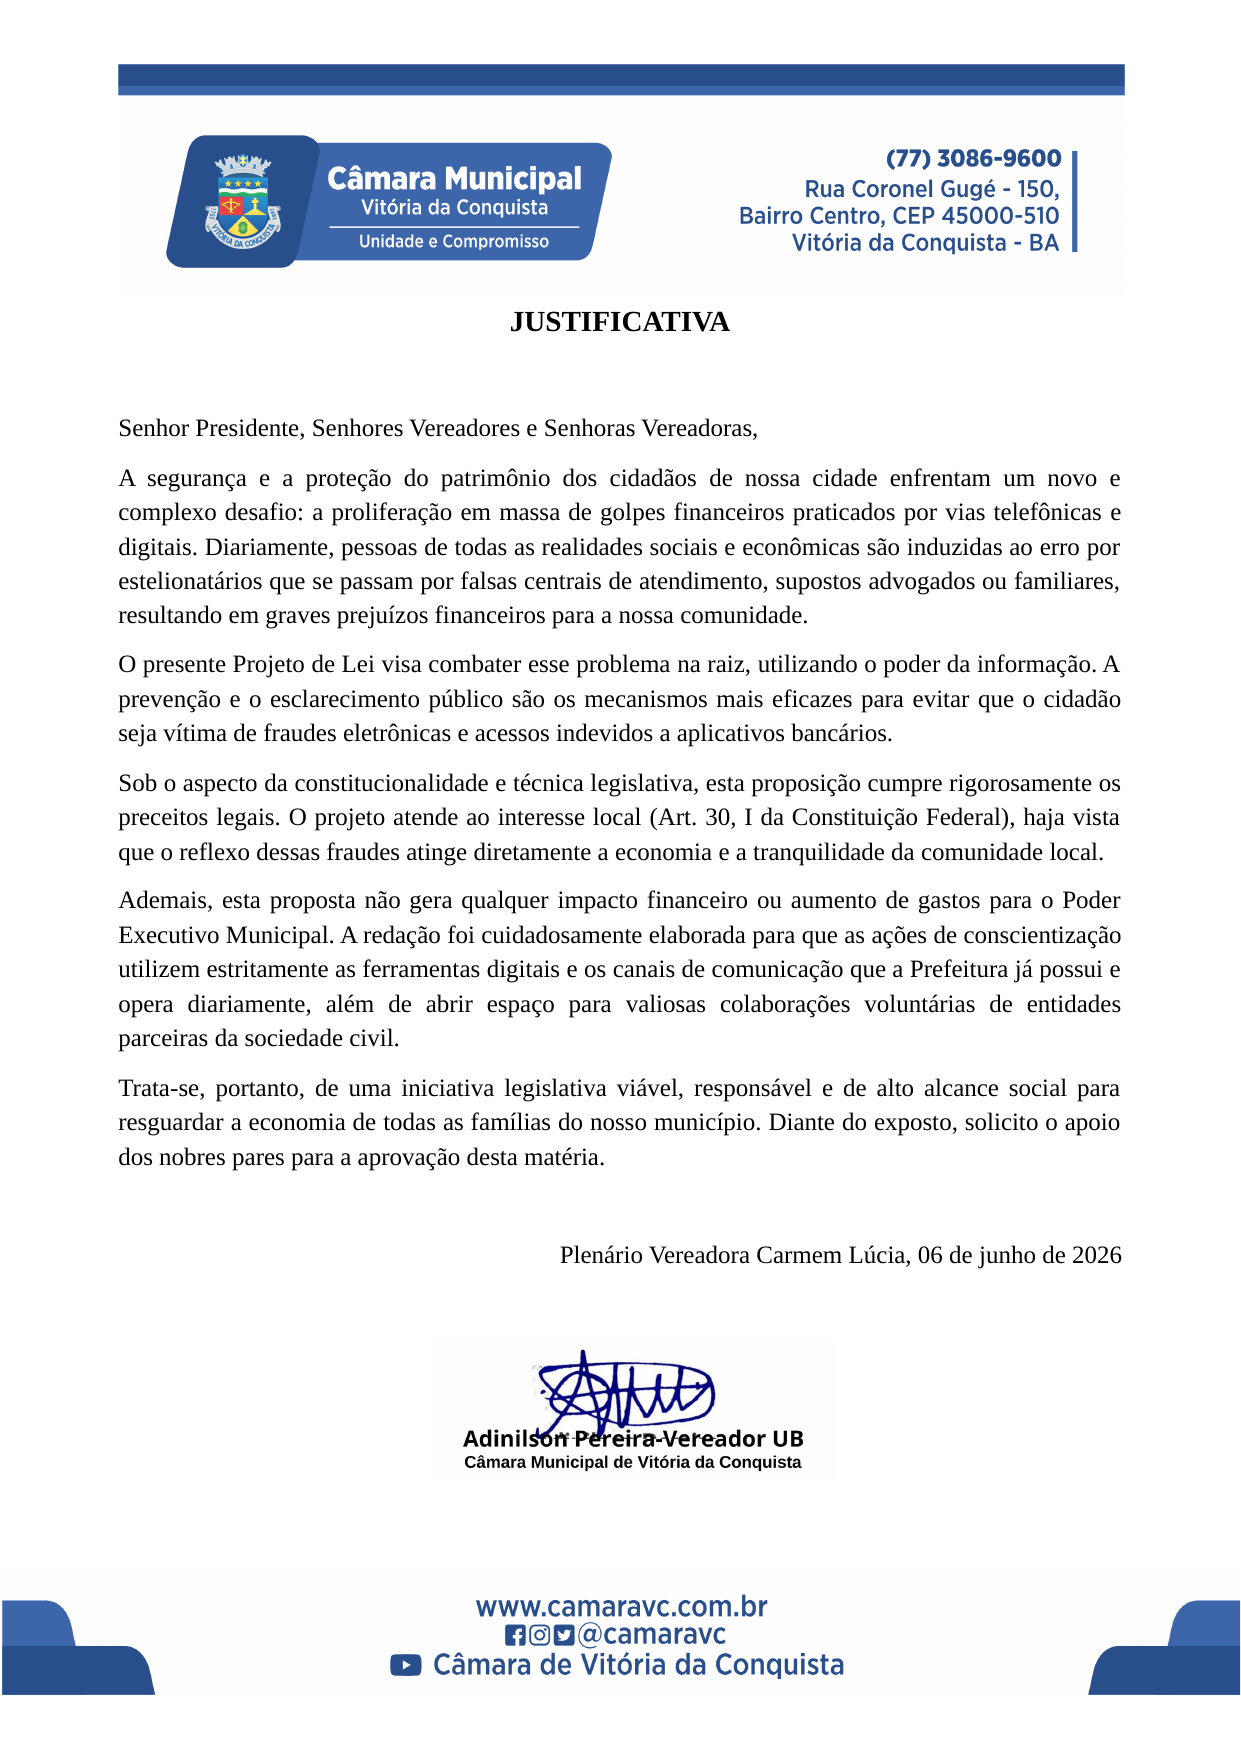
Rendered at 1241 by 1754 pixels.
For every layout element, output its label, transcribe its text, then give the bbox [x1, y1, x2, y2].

text Ademais, esta proposta não gera qualquer impacto financeiro ou aumento de gastos para o Poder Executivo Municipal. A redação foi cuidadosamente elaborada para que as ações de conscientização utilizem estritamente as ferramentas digitais e os canais de comunicação que a Prefeitura já possui e opera diariamente, além de abrir espaço para valiosas colaborações voluntárias de entidades parceiras da sociedade civil. [118, 886, 1122, 1052]
text Trata-se, portanto, de uma iniciativa legislativa viável, responsável e de alto alcance social para resguardar a economia de todas as famílias do nosso município. Diante do exposto, solicito o apoio dos nobres pares para a aprovação desta matéria. [118, 1073, 1122, 1170]
picture [118, 64, 1125, 298]
text Plenário Vereadora Carmem Lúcia, 06 de junho de 2026 [118, 1240, 1122, 1268]
text A segurança e a proteção do patrimônio dos cidadãos de nossa cidade enfrentam um novo e complexo desafio: a proliferação em massa de golpes financeiros praticados por vias telefônicas e digitais. Diariamente, pessoas de todas as realidades sociais e econômicas são induzidas ao erro por estelionatários que se passam por falsas centrais de atendimento, supostos advogados ou familiares, resultando em graves prejuízos financeiros para a nossa comunidade. [118, 463, 1122, 629]
text Senhor Presidente, Senhores Vereadores e Senhoras Vereadoras, [118, 413, 1122, 442]
text Sob o aspecto da constitucionalidade e técnica legislativa, esta proposição cumpre rigorosamente os preceitos legais. O projeto atende ao interesse local (Art. 30, I da Constituição Federal), haja vista que o reflexo dessas fraudes atinge diretamente a economia e a tranquilidade da comunidade local. [118, 768, 1122, 865]
subtitle JUSTIFICATIVA [118, 298, 1122, 337]
picture [2, 1565, 1241, 1695]
text O presente Projeto de Lei visa combater esse problema na raiz, utilizando o poder da informação. A prevenção e o esclarecimento público são os mecanismos mais eficazes para evitar que o cidadão seja vítima de fraudes eletrônicas e acessos indevidos a aplicativos bancários. [118, 649, 1122, 747]
picture [431, 1337, 836, 1482]
